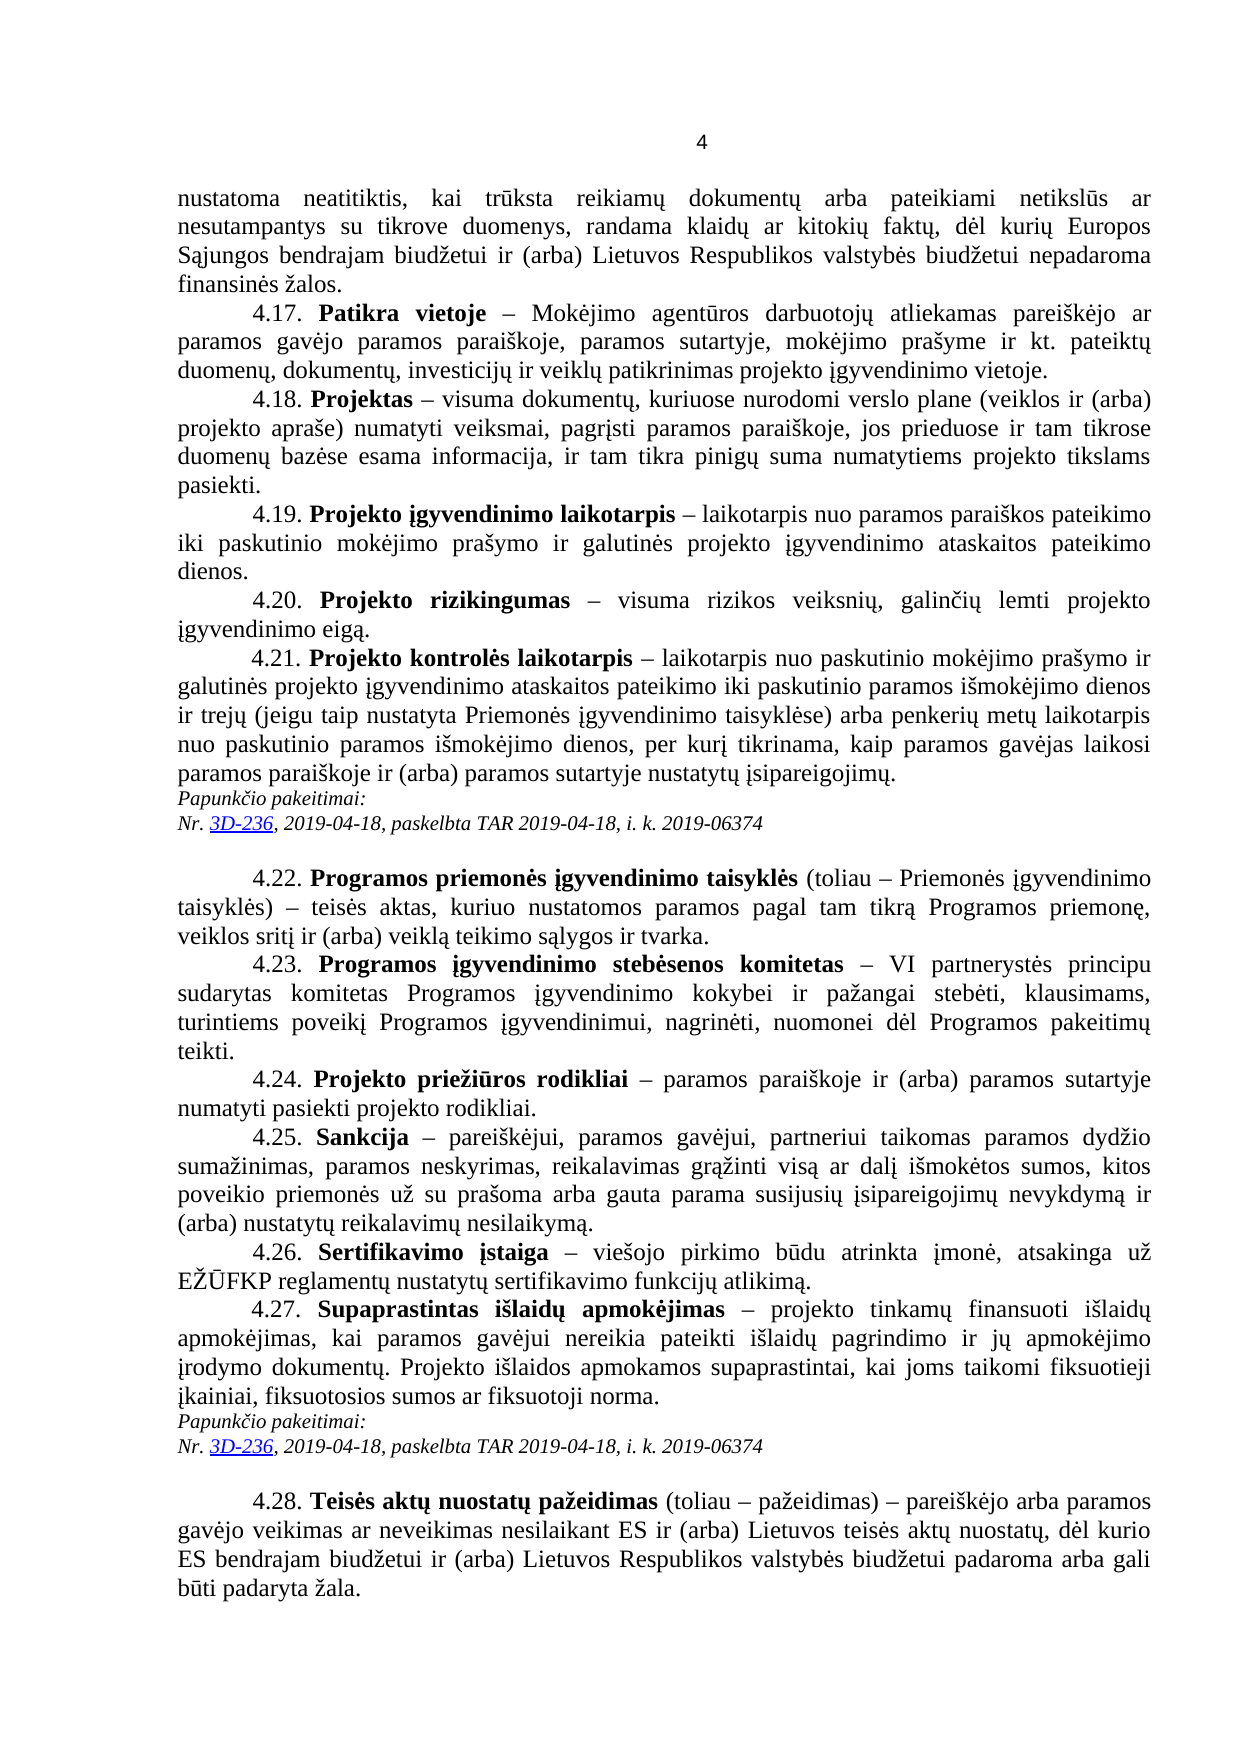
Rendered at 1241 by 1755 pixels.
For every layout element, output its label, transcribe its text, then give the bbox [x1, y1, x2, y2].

text 4.26. Sertifikavimo įstaiga – viešojo pirkimo būdu atrinkta įmonė, atsakinga už EŽŪFKP reglamentų nustatytų sertifikavimo funkcijų atlikimą. [177, 1237, 1152, 1294]
text Nr. 3D-236, 2019-04-18, paskelbta TAR 2019-04-18, i. k. 2019-06374 [177, 1433, 1152, 1458]
text 4.27. Supaprastintas išlaidų apmokėjimas – projekto tinkamų finansuoti išlaidų apmokėjimas, kai paramos gavėjui nereikia pateikti išlaidų pagrindimo ir jų apmokėjimo įrodymo dokumentų. Projekto išlaidos apmokamos supaprastintai, kai joms taikomi fiksuotieji įkainiai, fiksuotosios sumos ar fiksuotoji norma. [177, 1294, 1152, 1409]
text 4.24. Projekto priežiūros rodikliai – paramos paraiškoje ir (arba) paramos sutartyje numatyti pasiekti projekto rodikliai. [177, 1064, 1152, 1122]
text 4.17. Patikra vietoje – Mokėjimo agentūros darbuotojų atliekamas pareiškėjo ar paramos gavėjo paramos paraiškoje, paramos sutartyje, mokėjimo prašyme ir kt. pateiktų duomenų, dokumentų, investicijų ir veiklų patikrinimas projekto įgyvendinimo vietoje. [177, 298, 1152, 384]
text 4.21. Projekto kontrolės laikotarpis – laikotarpis nuo paskutinio mokėjimo prašymo ir galutinės projekto įgyvendinimo ataskaitos pateikimo iki paskutinio paramos išmokėjimo dienos ir trejų (jeigu taip nustatyta Priemonės įgyvendinimo taisyklėse) arba penkerių metų laikotarpis nuo paskutinio paramos išmokėjimo dienos, per kurį tikrinama, kaip paramos gavėjas laikosi paramos paraiškoje ir (arba) paramos sutartyje nustatytų įsipareigojimų. [177, 643, 1152, 786]
text 4.28. Teisės aktų nuostatų pažeidimas (toliau – pažeidimas) – pareiškėjo arba paramos gavėjo veikimas ar neveikimas nesilaikant ES ir (arba) Lietuvos teisės aktų nuostatų, dėl kurio ES bendrajam biudžetui ir (arba) Lietuvos Respublikos valstybės biudžetui padaroma arba gali būti padaryta žala. [177, 1486, 1152, 1601]
text Papunkčio pakeitimai: [177, 1409, 1152, 1433]
text 4.20. Projekto rizikingumas – visuma rizikos veiksnių, galinčių lemti projekto įgyvendinimo eigą. [177, 585, 1152, 643]
text 4.25. Sankcija – pareiškėjui, paramos gavėjui, partneriui taikomas paramos dydžio sumažinimas, paramos neskyrimas, reikalavimas grąžinti visą ar dalį išmokėtos sumos, kitos poveikio priemonės už su prašoma arba gauta parama susijusių įsipareigojimų nevykdymą ir (arba) nustatytų reikalavimų nesilaikymą. [177, 1122, 1152, 1237]
text 4.23. Programos įgyvendinimo stebėsenos komitetas – VI partnerystės principu sudarytas komitetas Programos įgyvendinimo kokybei ir pažangai stebėti, klausimams, turintiems poveikį Programos įgyvendinimui, nagrinėti, nuomonei dėl Programos pakeitimų teikti. [177, 949, 1152, 1064]
text Papunkčio pakeitimai: [177, 786, 1152, 810]
text 4.22. Programos priemonės įgyvendinimo taisyklės (toliau – Priemonės įgyvendinimo taisyklės) – teisės aktas, kuriuo nustatomos paramos pagal tam tikrą Programos priemonę, veiklos sritį ir (arba) veiklą teikimo sąlygos ir tvarka. [177, 863, 1152, 949]
text 4.18. Projektas – visuma dokumentų, kuriuose nurodomi verslo plane (veiklos ir (arba) projekto apraše) numatyti veiksmai, pagrįsti paramos paraiškoje, jos prieduose ir tam tikrose duomenų bazėse esama informacija, ir tam tikra pinigų suma numatytiems projekto tikslams pasiekti. [177, 384, 1152, 499]
text nustatoma neatitiktis, kai trūksta reikiamų dokumentų arba pateikiami netikslūs ar nesutampantys su tikrove duomenys, randama klaidų ar kitokių faktų, dėl kurių Europos Sąjungos bendrajam biudžetui ir (arba) Lietuvos Respublikos valstybės biudžetui nepadaroma finansinės žalos. [177, 183, 1152, 298]
text 4.19. Projekto įgyvendinimo laikotarpis – laikotarpis nuo paramos paraiškos pateikimo iki paskutinio mokėjimo prašymo ir galutinės projekto įgyvendinimo ataskaitos pateikimo dienos. [177, 499, 1152, 585]
text Nr. 3D-236, 2019-04-18, paskelbta TAR 2019-04-18, i. k. 2019-06374 [177, 810, 1152, 834]
